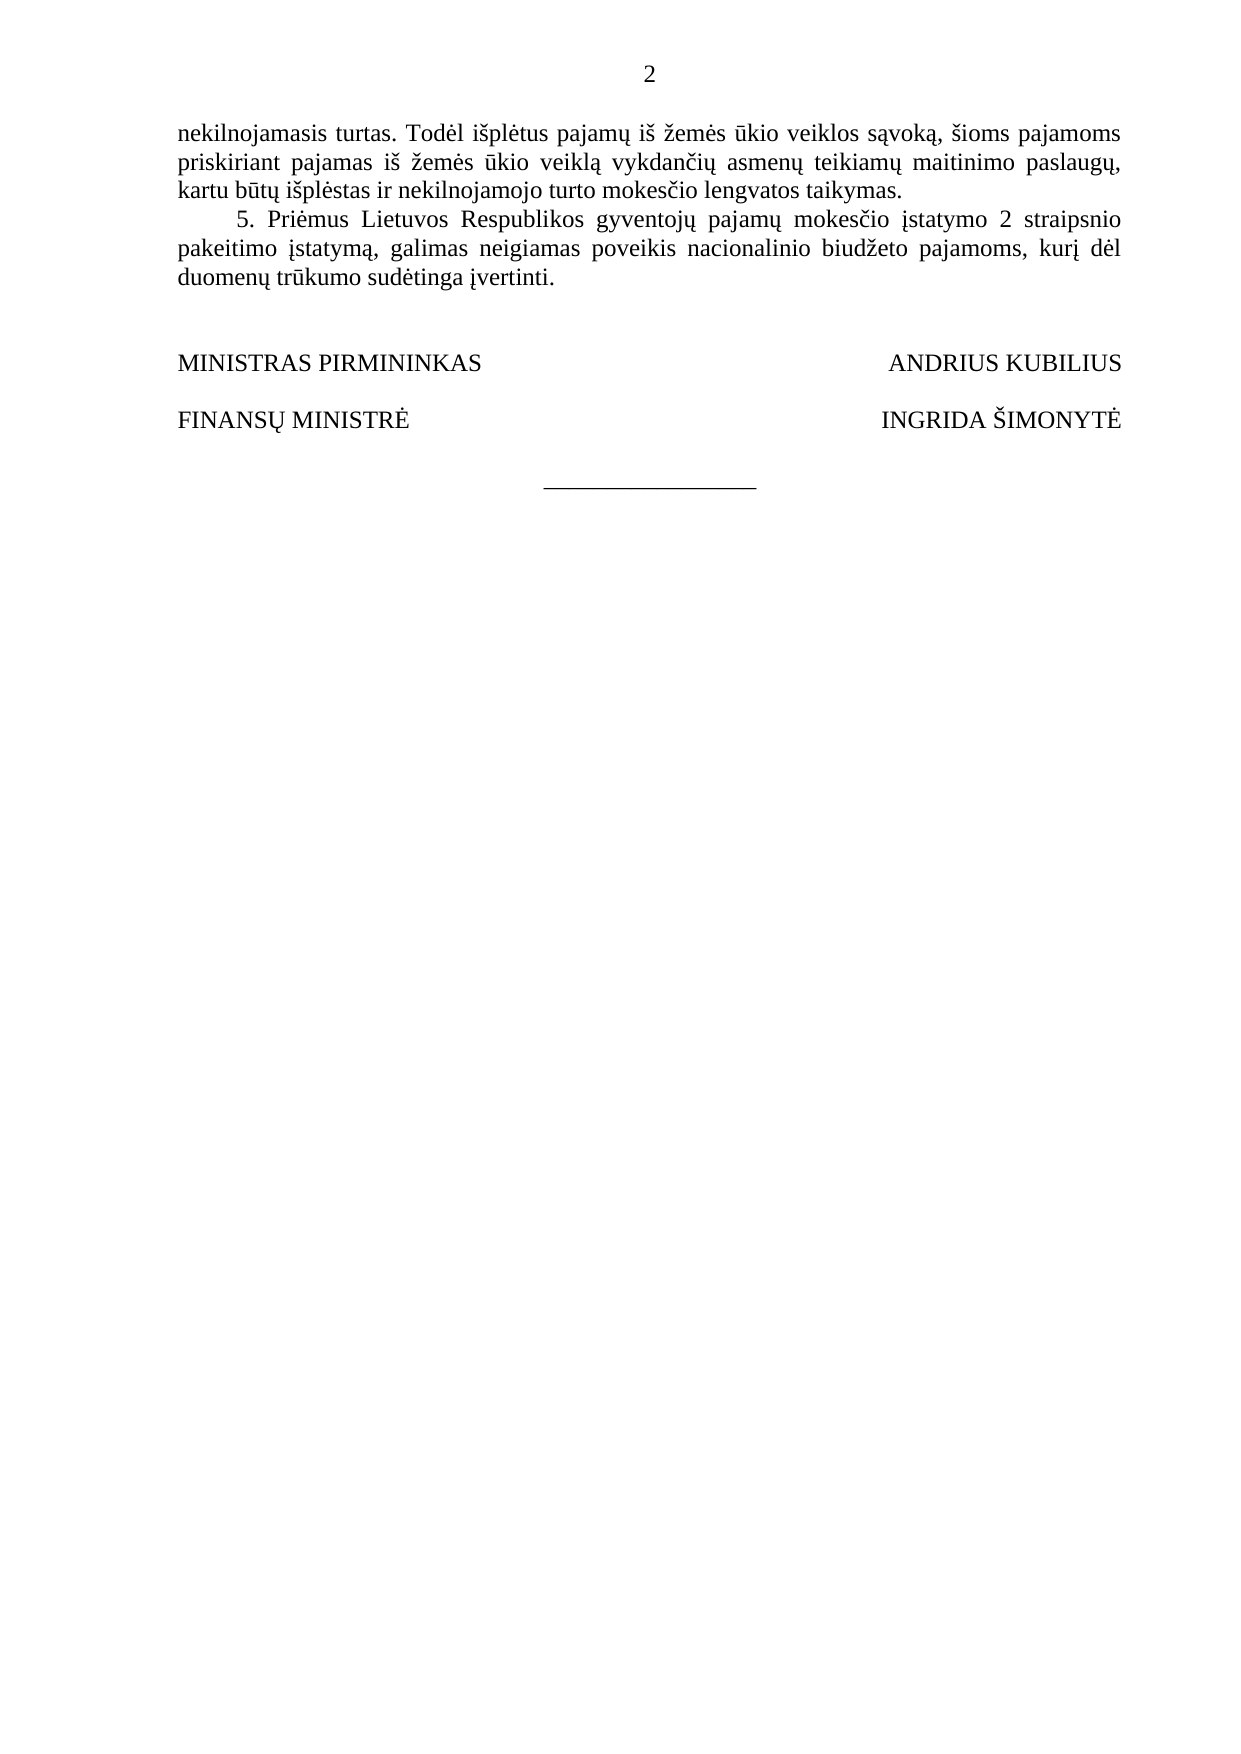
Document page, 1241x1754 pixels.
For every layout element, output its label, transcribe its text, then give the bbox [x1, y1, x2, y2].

text _________________ [177, 463, 1122, 492]
text MINISTRAS PIRMININKAS ANDRIUS KUBILIUS [177, 348, 1122, 377]
text nekilnojamasis turtas. Todėl išplėtus pajamų iš žemės ūkio veiklos sąvoką, šioms pajamoms priskiriant pajamas iš žemės ūkio veiklą vykdančių asmenų teikiamų maitinimo paslaugų, kartu būtų išplėstas ir nekilnojamojo turto mokesčio lengvatos taikymas. [177, 118, 1122, 204]
text FINANSŲ MINISTRĖ INGRIDA ŠIMONYTĖ [177, 406, 1122, 434]
text 5. Priėmus Lietuvos Respublikos gyventojų pajamų mokesčio įstatymo 2 straipsnio pakeitimo įstatymą, galimas neigiamas poveikis nacionalinio biudžeto pajamoms, kurį dėl duomenų trūkumo sudėtinga įvertinti. [177, 204, 1122, 291]
